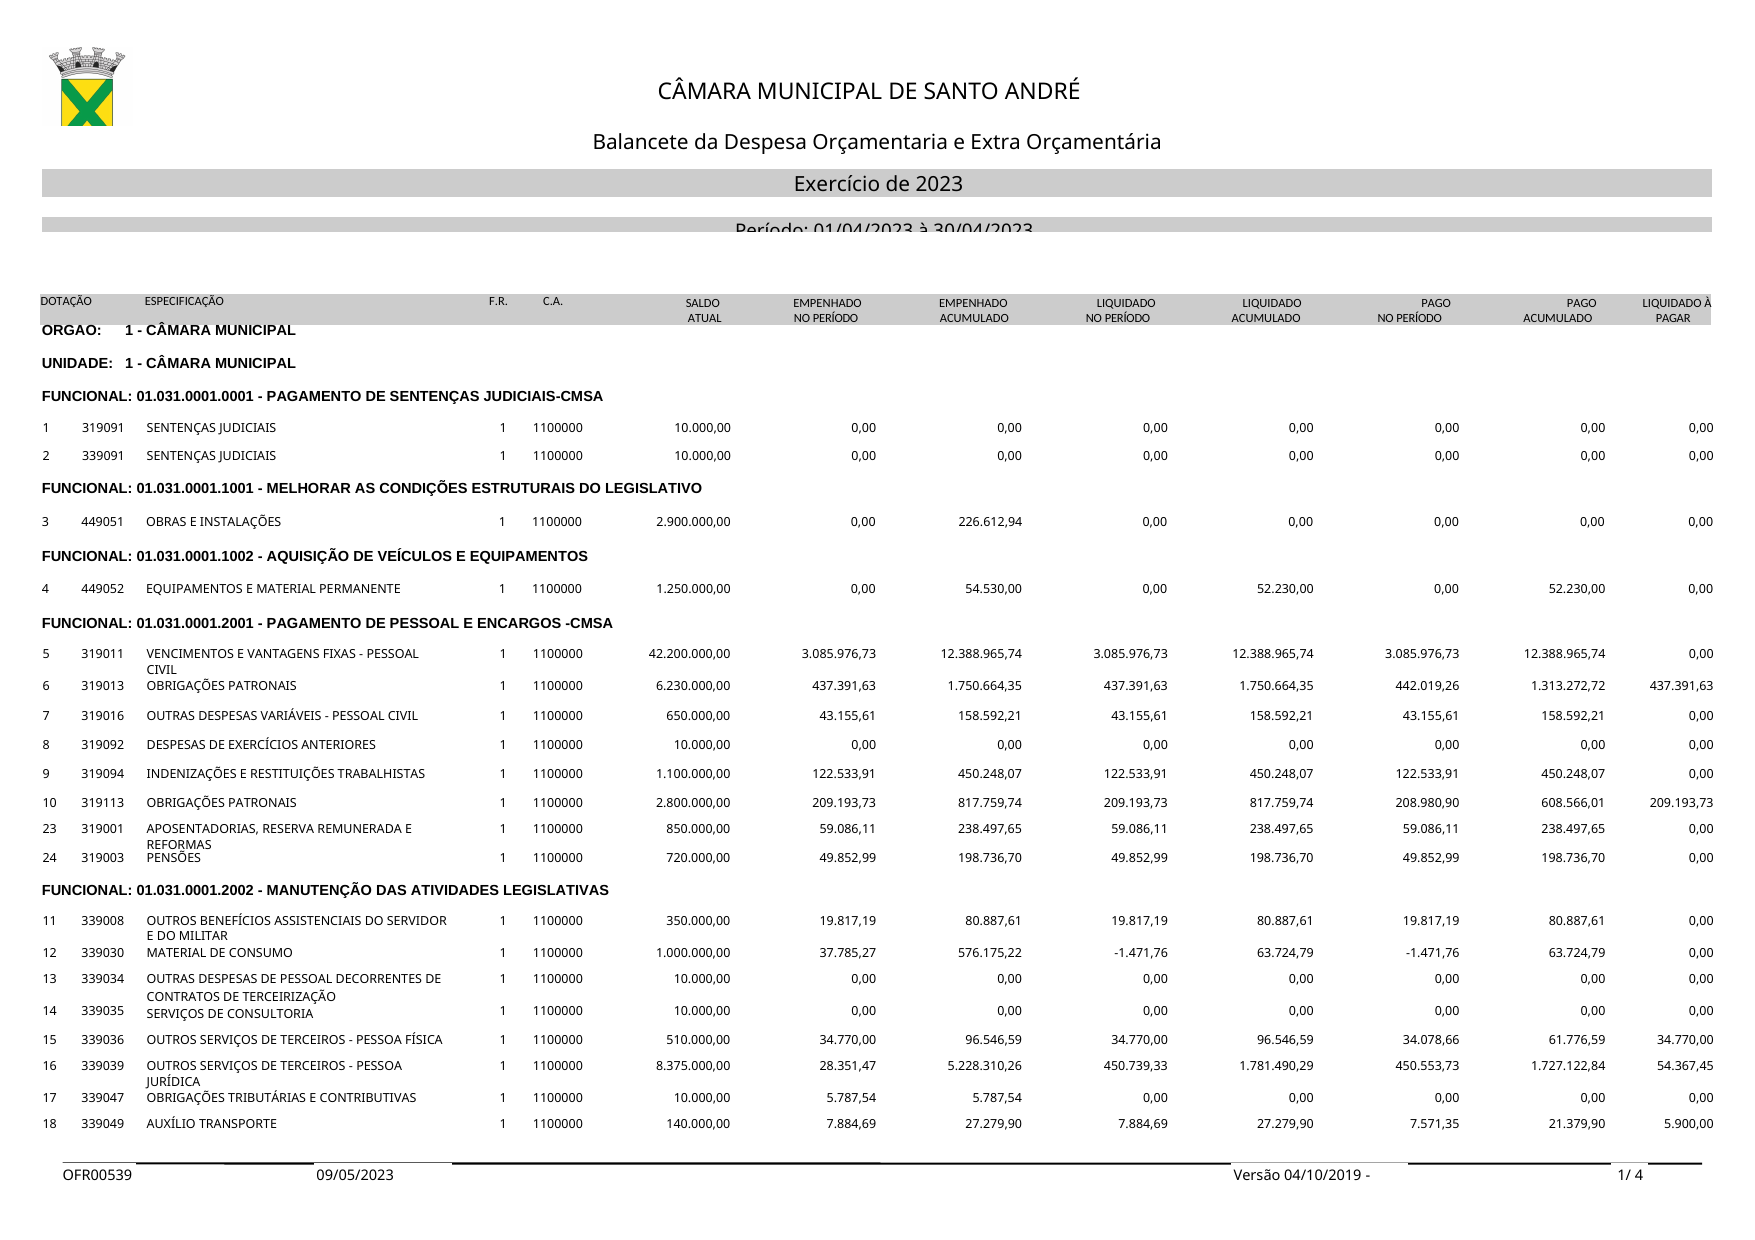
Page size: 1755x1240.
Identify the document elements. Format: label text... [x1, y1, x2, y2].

text FUNCIONAL: 01.031.0001.1001 - MELHORAR AS CONDIÇÕES ESTRUTURAIS DO LEGISLATIVO [42, 479, 1727, 496]
table_cell 0,00 [1631, 966, 1716, 988]
table_cell 0,00 [912, 966, 1063, 988]
table_cell 28.351,47 [775, 1053, 912, 1075]
table_cell 16 [39, 1053, 69, 1075]
table_header OUTROS BENEFÍCIOS ASSISTENCIAIS DO SERVIDOR [135, 915, 486, 929]
table_header 10.000,00 [628, 421, 791, 443]
text FUNCIONAL: 01.031.0001.1002 - AQUISIÇÃO DE VEÍCULOS E EQUIPAMENTOS [42, 547, 1727, 564]
table_cell 0,00 [766, 729, 908, 758]
table_cell 1 [472, 758, 519, 787]
table_cell E DO MILITAR MATERIAL DE CONSUMO [135, 930, 486, 966]
text ORGAO: 1 - CÂMARA MUNICIPAL [42, 324, 1727, 338]
table_cell 1100000 [519, 930, 619, 966]
table_header 80.887,61 [912, 915, 1063, 929]
table_cell 238.497,65 [1199, 816, 1348, 838]
table_cell 59.086,11 [1349, 816, 1491, 838]
table_cell 1100000 [519, 787, 615, 816]
table_cell 158.592,21 [1199, 700, 1348, 729]
table_cell 14 [39, 988, 69, 1024]
table_cell 18 [39, 1112, 69, 1133]
table_cell 238.497,65 [1491, 816, 1626, 838]
table_cell 198.736,70 [1199, 838, 1348, 867]
table_header 1100000 [519, 915, 619, 929]
table_cell 319003 [69, 838, 135, 867]
table_cell 450.248,07 [1491, 758, 1626, 787]
table_cell 0,00 [1203, 966, 1354, 988]
table_cell 0,00 [1631, 1075, 1716, 1112]
table_cell 0,00 [1199, 729, 1348, 758]
table_cell 1.750.664,35 [1199, 663, 1348, 699]
table_header 12.388.965,74 [1199, 649, 1348, 663]
table_cell OUTROS SERVIÇOS DE TERCEIROS - PESSOA FÍSICA [135, 1024, 486, 1053]
table_cell 0,00 [1647, 443, 1716, 464]
table_cell 1 [486, 988, 519, 1024]
table_cell 450.739,33 [1063, 1053, 1203, 1075]
table_cell 10.000,00 [615, 729, 766, 758]
table_cell 1.000.000,00 [619, 930, 774, 966]
table_cell AUXÍLIO TRANSPORTE [135, 1112, 486, 1133]
table_cell 54.367,45 [1631, 1053, 1716, 1075]
table_cell 0,00 [791, 443, 936, 464]
table_cell 319094 [69, 758, 135, 787]
table_cell 339039 [69, 1053, 135, 1075]
table_cell 5.787,54 [775, 1075, 912, 1112]
table_cell 0,00 [908, 729, 1057, 758]
table_header 0,00 [1626, 649, 1715, 663]
table_cell 209.193,73 [1626, 787, 1715, 816]
table_cell 1100000 [519, 988, 619, 1024]
table_cell 2 339091 SENTENÇAS JUDICIAIS [39, 443, 393, 464]
table_cell -1.471,76 [1063, 930, 1203, 966]
table_cell 7.884,69 [1063, 1112, 1203, 1133]
table_cell 1 [472, 700, 519, 729]
table_cell 9 [39, 758, 69, 787]
table_header 0,00 [1374, 421, 1520, 443]
table_cell 198.736,70 [908, 838, 1057, 867]
table_cell 437.391,63 [1626, 663, 1715, 699]
text FUNCIONAL: 01.031.0001.2001 - PAGAMENTO DE PESSOAL E ENCARGOS -CMSA [42, 615, 1727, 632]
table_cell 1 [472, 838, 519, 867]
table_cell 0,00 [1082, 443, 1228, 464]
table_cell 122.533,91 [766, 758, 908, 787]
table_cell 49.852,99 [1057, 838, 1199, 867]
table_cell 1 [472, 729, 519, 758]
table_cell 817.759,74 [1199, 787, 1348, 816]
table_cell -1.471,76 [1354, 930, 1495, 966]
table_cell 510.000,00 [619, 1024, 774, 1053]
table_cell 1100000 [519, 1112, 619, 1133]
table_cell 27.279,90 [912, 1112, 1063, 1133]
table_cell REFORMAS PENSÕES [135, 838, 472, 867]
table_cell 24 [39, 838, 69, 867]
table_cell 0,00 [1374, 443, 1520, 464]
text 3 449051 OBRAS E INSTALAÇÕES 1 1100000 2.900.000,00 0,00 226.612,94 0,00 0,00 0,00 0,00 0,00 [42, 513, 1727, 530]
table_cell 0,00 [775, 966, 912, 988]
table_cell 96.546,59 [912, 1024, 1063, 1053]
table_header 339008 [69, 915, 135, 929]
table_cell 10.000,00 [619, 988, 774, 1024]
table_cell 576.175,22 [912, 930, 1063, 966]
table_cell 850.000,00 [615, 816, 766, 838]
text FUNCIONAL: 01.031.0001.2002 - MANUTENÇÃO DAS ATIVIDADES LEGISLATIVAS [42, 882, 1727, 898]
table_cell 2.800.000,00 [615, 787, 766, 816]
table_header 11 [39, 915, 69, 929]
table_header 19.817,19 [775, 915, 912, 929]
table_cell 61.776,59 [1495, 1024, 1631, 1053]
table_cell 1100000 [519, 700, 615, 729]
table_cell 17 [39, 1075, 69, 1112]
table_cell CIVIL OBRIGAÇÕES PATRONAIS [135, 663, 472, 699]
table_cell 7.884,69 [775, 1112, 912, 1133]
table_cell 339030 [69, 930, 135, 966]
table_cell 0,00 [775, 988, 912, 1024]
table_cell 8.375.000,00 [619, 1053, 774, 1075]
table_cell 49.852,99 [1349, 838, 1491, 867]
table_cell 450.553,73 [1354, 1053, 1495, 1075]
table_cell 0,00 [1626, 758, 1715, 787]
table_cell 1.727.122,84 [1495, 1053, 1631, 1075]
table_header 42.200.000,00 [615, 649, 766, 663]
table_cell 43.155,61 [766, 700, 908, 729]
table_cell 437.391,63 [766, 663, 908, 699]
table_cell 5.787,54 [912, 1075, 1063, 1112]
table_cell 0,00 [1203, 1075, 1354, 1112]
table_cell 158.592,21 [908, 700, 1057, 729]
table_header VENCIMENTOS E VANTAGENS FIXAS - PESSOAL [135, 649, 472, 663]
table_header 3.085.976,73 [766, 649, 908, 663]
table_cell 59.086,11 [1057, 816, 1199, 838]
table_cell 0,00 [912, 988, 1063, 1024]
table_cell 608.566,01 [1491, 787, 1626, 816]
table_cell 1.313.272,72 [1491, 663, 1626, 699]
table_cell OUTRAS DESPESAS DE PESSOAL DECORRENTES DE [135, 966, 486, 988]
table_cell 1 [472, 816, 519, 838]
table_cell 7.571,35 [1354, 1112, 1495, 1133]
table_cell 208.980,90 [1349, 787, 1491, 816]
table_cell 140.000,00 [619, 1112, 774, 1133]
table_cell 319016 [69, 700, 135, 729]
table_header 0,00 [1631, 915, 1716, 929]
table_cell 43.155,61 [1057, 700, 1199, 729]
table_cell 1 [472, 663, 519, 699]
table_cell 158.592,21 [1491, 700, 1626, 729]
table_header 0,00 [1647, 421, 1716, 443]
table_cell 1100000 [519, 966, 619, 988]
table_cell 1 [486, 1024, 519, 1053]
table_cell 21.379,90 [1495, 1112, 1631, 1133]
table_cell 1100000 [519, 1024, 619, 1053]
table_cell 1100000 [519, 443, 628, 464]
table_cell 1 [486, 930, 519, 966]
table_cell 339034 [69, 966, 135, 988]
table_cell 1.781.490,29 [1203, 1053, 1354, 1075]
table_cell 5.228.310,26 [912, 1053, 1063, 1075]
table_cell 49.852,99 [766, 838, 908, 867]
table_header 1 319091 SENTENÇAS JUDICIAIS [39, 421, 393, 443]
table_cell 319113 [69, 787, 135, 816]
table_cell 10 [39, 787, 69, 816]
table_cell 450.248,07 [908, 758, 1057, 787]
table_cell 10.000,00 [619, 1075, 774, 1112]
table_cell 720.000,00 [615, 838, 766, 867]
text 4 449052 EQUIPAMENTOS E MATERIAL PERMANENTE 1 1100000 1.250.000,00 0,00 54.530,00 0,00 52.230,00 0,00 52.230,00 0,00 [42, 581, 1727, 598]
table_cell 37.785,27 [775, 930, 912, 966]
table_header 80.887,61 [1203, 915, 1354, 929]
table_cell 209.193,73 [766, 787, 908, 816]
table_cell 0,00 [1354, 988, 1495, 1024]
table_header 0,00 [1082, 421, 1228, 443]
table_cell 1 [393, 443, 519, 464]
table_cell DESPESAS DE EXERCÍCIOS ANTERIORES [135, 729, 472, 758]
table_cell 0,00 [1631, 988, 1716, 1024]
table_cell OUTROS SERVIÇOS DE TERCEIROS - PESSOA [135, 1053, 486, 1075]
table_header 1100000 [519, 649, 615, 663]
table_cell OBRIGAÇÕES PATRONAIS [135, 787, 472, 816]
table_cell 5.900,00 [1631, 1112, 1716, 1133]
table_header 12.388.965,74 [1491, 649, 1626, 663]
table_header 3.085.976,73 [1057, 649, 1199, 663]
table_cell 13 [39, 966, 69, 988]
table_cell 6 [39, 663, 69, 699]
table_cell 34.078,66 [1354, 1024, 1495, 1053]
table_cell 0,00 [1495, 966, 1631, 988]
table_cell 8 [39, 729, 69, 758]
table_cell 0,00 [1354, 1075, 1495, 1112]
table_cell 0,00 [1057, 729, 1199, 758]
table_cell 0,00 [1349, 729, 1491, 758]
table_header 1 [472, 649, 519, 663]
table_cell 339049 [69, 1112, 135, 1133]
table_header 0,00 [1520, 421, 1647, 443]
table_cell 0,00 [1495, 1075, 1631, 1112]
table_cell 437.391,63 [1057, 663, 1199, 699]
table_cell 1100000 [519, 816, 615, 838]
table_cell 339036 [69, 1024, 135, 1053]
table_header 1100000 [519, 421, 628, 443]
table_cell 0,00 [936, 443, 1082, 464]
table_cell 23 [39, 816, 69, 838]
table_header 1 [393, 421, 519, 443]
table_header 12.388.965,74 [908, 649, 1057, 663]
table_header 5 [39, 649, 69, 663]
table_cell 1100000 [519, 838, 615, 867]
table_cell 0,00 [1495, 988, 1631, 1024]
table_cell 12 [39, 930, 69, 966]
table_cell 1 [486, 1112, 519, 1133]
table_cell 450.248,07 [1199, 758, 1348, 787]
table_cell 339047 [69, 1075, 135, 1112]
table_cell 34.770,00 [775, 1024, 912, 1053]
table_cell 1 [486, 1053, 519, 1075]
table_cell 63.724,79 [1203, 930, 1354, 966]
table_cell 122.533,91 [1349, 758, 1491, 787]
table_cell 34.770,00 [1063, 1024, 1203, 1053]
table_header 319011 [69, 649, 135, 663]
text FUNCIONAL: 01.031.0001.0001 - PAGAMENTO DE SENTENÇAS JUDICIAIS-CMSA [42, 388, 1727, 404]
table_header 19.817,19 [1063, 915, 1203, 929]
table_cell INDENIZAÇÕES E RESTITUIÇÕES TRABALHISTAS [135, 758, 472, 787]
table_header 0,00 [936, 421, 1082, 443]
table_cell 339035 [69, 988, 135, 1024]
table_cell 1.100.000,00 [615, 758, 766, 787]
table_cell 1100000 [519, 1053, 619, 1075]
table_cell OUTRAS DESPESAS VARIÁVEIS - PESSOAL CIVIL [135, 700, 472, 729]
text UNIDADE: 1 - CÂMARA MUNICIPAL [42, 354, 1727, 371]
table_cell 0,00 [1063, 1075, 1203, 1112]
table_cell 442.019,26 [1349, 663, 1491, 699]
table_header 1 [486, 915, 519, 929]
table_cell 0,00 [1228, 443, 1374, 464]
table_cell 209.193,73 [1057, 787, 1199, 816]
table_cell 59.086,11 [766, 816, 908, 838]
table_cell 0,00 [1626, 816, 1715, 838]
table_cell 817.759,74 [908, 787, 1057, 816]
table_cell 43.155,61 [1349, 700, 1491, 729]
table_cell CONTRATOS DE TERCEIRIZAÇÃO SERVIÇOS DE CONSULTORIA [135, 988, 486, 1024]
table_header 19.817,19 [1354, 915, 1495, 929]
table_cell 10.000,00 [628, 443, 791, 464]
table_cell 0,00 [1626, 700, 1715, 729]
table_cell 0,00 [1203, 988, 1354, 1024]
table_cell 0,00 [1626, 838, 1715, 867]
table_header 350.000,00 [619, 915, 774, 929]
table_header 80.887,61 [1495, 915, 1631, 929]
table_cell 0,00 [1520, 443, 1647, 464]
table_cell 319001 [69, 816, 135, 838]
table_cell 0,00 [1631, 930, 1716, 966]
table_cell 1 [472, 787, 519, 816]
table_cell 7 [39, 700, 69, 729]
table_cell 198.736,70 [1491, 838, 1626, 867]
table_header 0,00 [1228, 421, 1374, 443]
table_header 0,00 [791, 421, 936, 443]
table_cell 122.533,91 [1057, 758, 1199, 787]
table_cell 1100000 [519, 758, 615, 787]
table_cell 1100000 [519, 729, 615, 758]
table_cell 0,00 [1063, 966, 1203, 988]
table_cell 1100000 [519, 1075, 619, 1112]
table_cell 0,00 [1626, 729, 1715, 758]
table_cell 63.724,79 [1495, 930, 1631, 966]
table_cell 0,00 [1063, 988, 1203, 1024]
table_cell 34.770,00 [1631, 1024, 1716, 1053]
table_cell 319013 [69, 663, 135, 699]
table_cell 650.000,00 [615, 700, 766, 729]
table_cell 319092 [69, 729, 135, 758]
table_cell 27.279,90 [1203, 1112, 1354, 1133]
table_cell JURÍDICA OBRIGAÇÕES TRIBUTÁRIAS E CONTRIBUTIVAS [135, 1075, 486, 1112]
table_cell 15 [39, 1024, 69, 1053]
table_cell 1 [486, 966, 519, 988]
table_cell 238.497,65 [908, 816, 1057, 838]
table_cell APOSENTADORIAS, RESERVA REMUNERADA E [135, 816, 472, 838]
table_cell 0,00 [1491, 729, 1626, 758]
table_cell 1 [486, 1075, 519, 1112]
table_cell 1100000 [519, 663, 615, 699]
table_cell 0,00 [1354, 966, 1495, 988]
table_cell 96.546,59 [1203, 1024, 1354, 1053]
table_header 3.085.976,73 [1349, 649, 1491, 663]
table_cell 6.230.000,00 [615, 663, 766, 699]
table_cell 1.750.664,35 [908, 663, 1057, 699]
table_cell 10.000,00 [619, 966, 774, 988]
